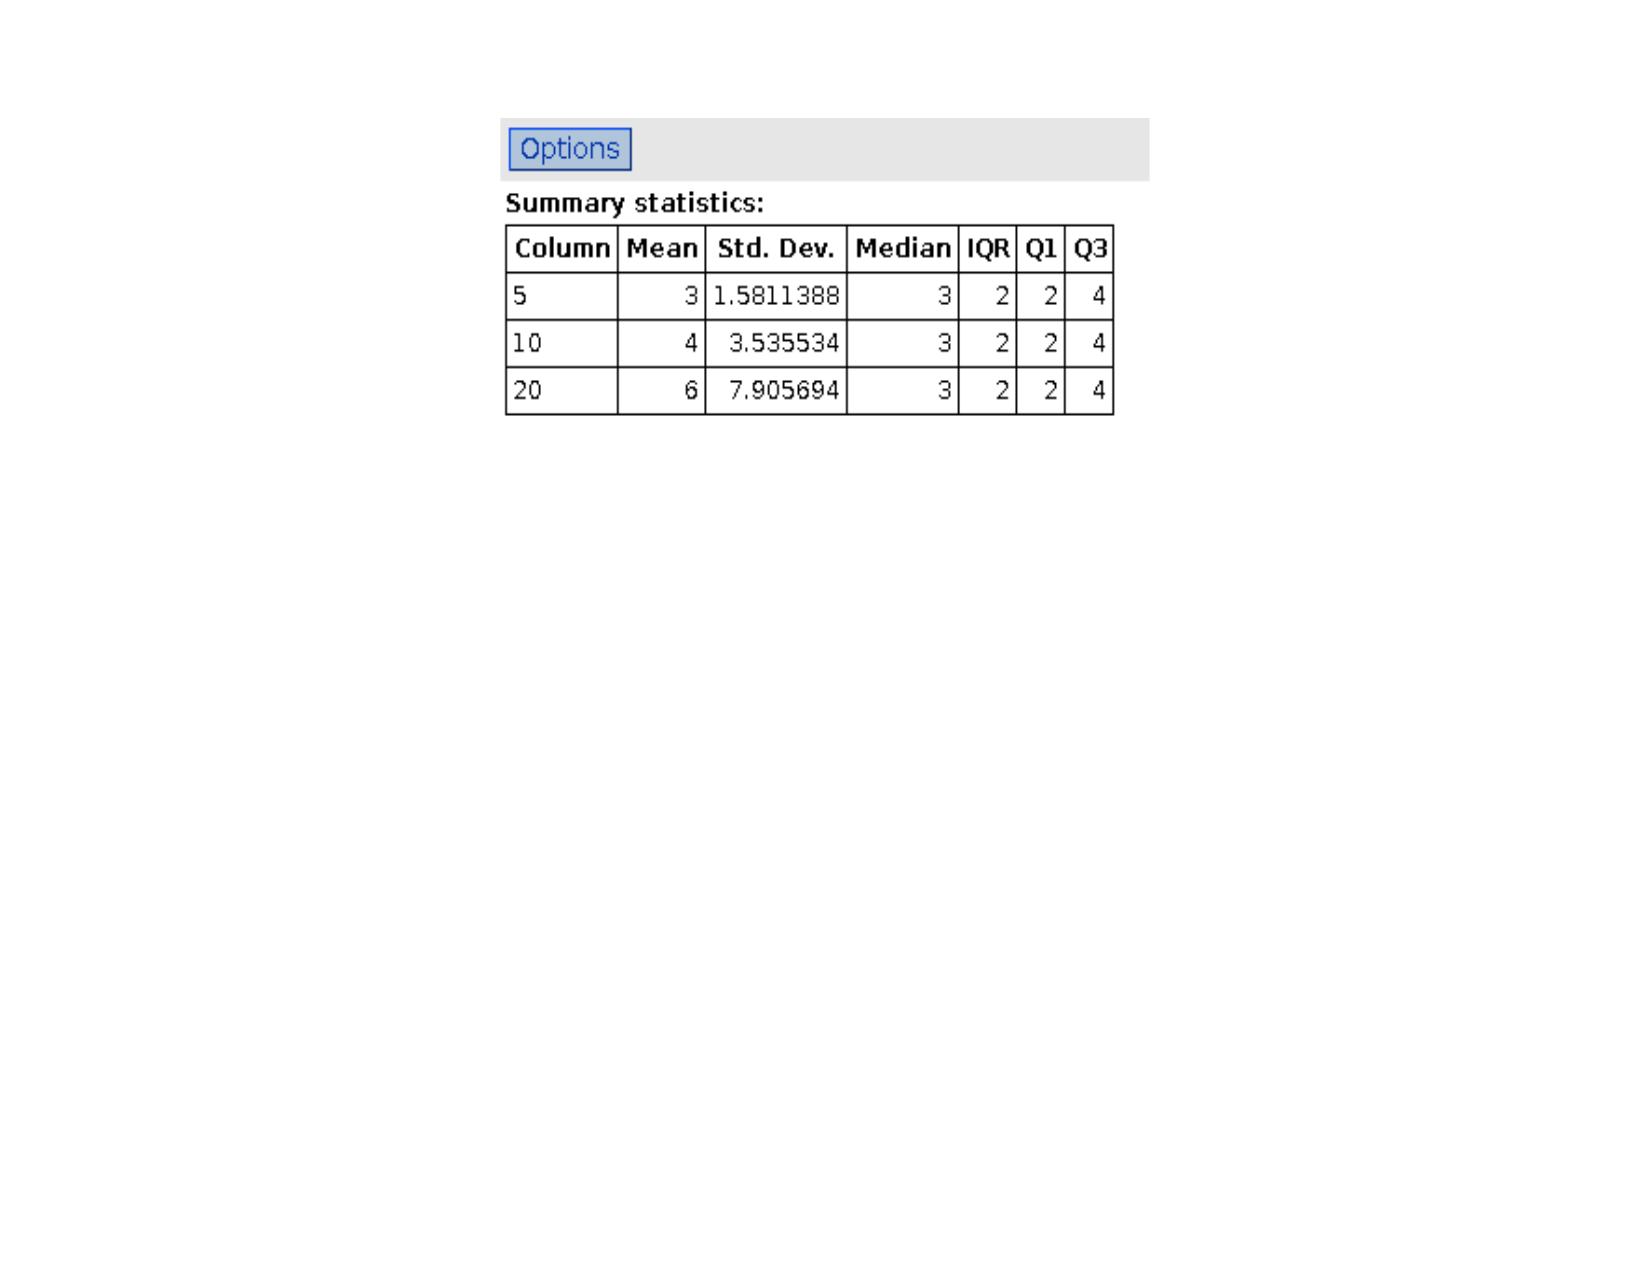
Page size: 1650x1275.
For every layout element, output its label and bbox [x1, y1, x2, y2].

picture [500, 118, 1150, 455]
